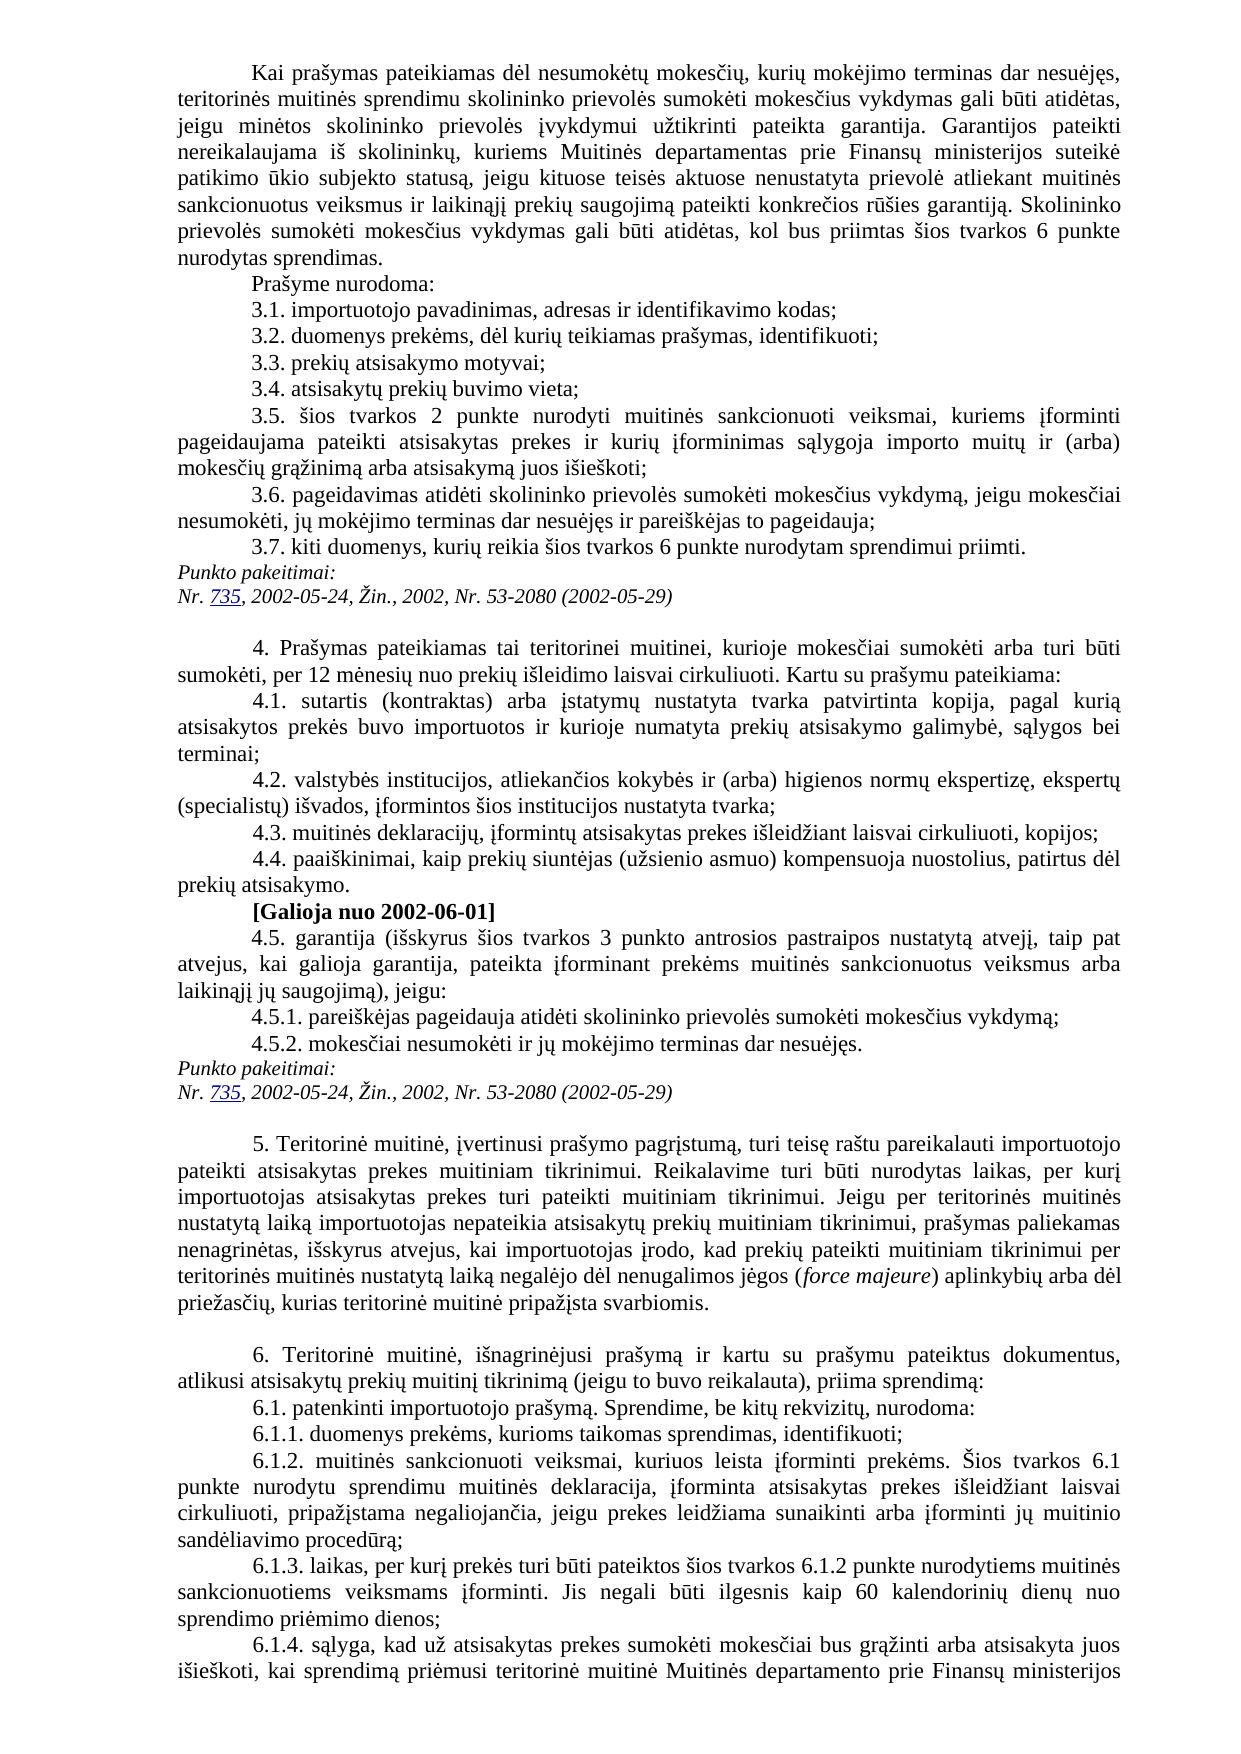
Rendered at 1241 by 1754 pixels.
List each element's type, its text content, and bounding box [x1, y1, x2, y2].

text 6.1.3. laikas, per kurį prekės turi būti pateiktos šios tvarkos 6.1.2 punkte nurodytiems muitinės sankcionuotiems veiksmams įforminti. Jis negali būti ilgesnis kaip 60 kalendorinių dienų nuo sprendimo priėmimo dienos; [177, 1552, 1122, 1631]
text 6.1.2. muitinės sankcionuoti veiksmai, kuriuos leista įforminti prekėms. Šios tvarkos 6.1 punkte nurodytu sprendimu muitinės deklaracija, įforminta atsisakytas prekes išleidžiant laisvai cirkuliuoti, pripažįstama negaliojančia, jeigu prekes leidžiama sunaikinti arba įforminti jų muitinio sandėliavimo procedūrą; [177, 1447, 1122, 1552]
text 3.4. atsisakytų prekių buvimo vieta; [177, 375, 1122, 402]
text 4.5.2. mokesčiai nesumokėti ir jų mokėjimo terminas dar nesuėjęs. [177, 1029, 1122, 1056]
text 3.1. importuotojo pavadinimas, adresas ir identifikavimo kodas; [177, 296, 1122, 323]
text 3.3. prekių atsisakymo motyvai; [177, 349, 1122, 375]
text 4.5. garantija (išskyrus šios tvarkos 3 punkto antrosios pastraipos nustatytą atvejį, taip pat atvejus, kai galioja garantija, pateikta įforminant prekėms muitinės sankcionuotus veiksmus arba laikinąjį jų saugojimą), jeigu: [177, 924, 1122, 1003]
text 4.4. paaiškinimai, kaip prekių siuntėjas (užsienio asmuo) kompensuoja nuostolius, patirtus dėl prekių atsisakymo. [177, 845, 1122, 898]
text 6.1.4. sąlyga, kad už atsisakytas prekes sumokėti mokesčiai bus grąžinti arba atsisakyta juos išieškoti, kai sprendimą priėmusi teritorinė muitinė Muitinės departamento prie Finansų ministerijos [177, 1631, 1122, 1684]
text Punkto pakeitimai: [177, 560, 1122, 584]
text 3.7. kiti duomenys, kurių reikia šios tvarkos 6 punkte nurodytam sprendimui priimti. [177, 533, 1122, 560]
text Nr. 735, 2002-05-24, Žin., 2002, Nr. 53-2080 (2002-05-29) [177, 1080, 1122, 1104]
text 3.6. pageidavimas atidėti skolininko prievolės sumokėti mokesčius vykdymą, jeigu mokesčiai nesumokėti, jų mokėjimo terminas dar nesuėjęs ir pareiškėjas to pageidauja; [177, 481, 1122, 533]
text Kai prašymas pateikiamas dėl nesumokėtų mokesčių, kurių mokėjimo terminas dar nesuėjęs, teritorinės muitinės sprendimu skolininko prievolės sumokėti mokesčius vykdymas gali būti atidėtas, jeigu minėtos skolininko prievolės įvykdymui užtikrinti pateikta garantija. Garantijos pateikti nereikalaujama iš skolininkų, kuriems Muitinės departamentas prie Finansų ministerijos suteikė patikimo ūkio subjekto statusą, jeigu kituose teisės aktuose nenustatyta prievolė atliekant muitinės sankcionuotus veiksmus ir laikinąjį prekių saugojimą pateikti konkrečios rūšies garantiją. Skolininko prievolės sumokėti mokesčius vykdymas gali būti atidėtas, kol bus priimtas šios tvarkos 6 punkte nurodytas sprendimas. [177, 59, 1122, 270]
text Prašyme nurodoma: [177, 270, 1122, 296]
text Nr. 735, 2002-05-24, Žin., 2002, Nr. 53-2080 (2002-05-29) [177, 584, 1122, 608]
text 5. Teritorinė muitinė, įvertinusi prašymo pagrįstumą, turi teisę raštu pareikalauti importuotojo pateikti atsisakytas prekes muitiniam tikrinimui. Reikalavime turi būti nurodytas laikas, per kurį importuotojas atsisakytas prekes turi pateikti muitiniam tikrinimui. Jeigu per teritorinės muitinės nustatytą laiką importuotojas nepateikia atsisakytų prekių muitiniam tikrinimui, prašymas paliekamas nenagrinėtas, išskyrus atvejus, kai importuotojas įrodo, kad prekių pateikti muitiniam tikrinimui per teritorinės muitinės nustatytą laiką negalėjo dėl nenugalimos jėgos (force majeure) aplinkybių arba dėl priežasčių, kurias teritorinė muitinė pripažįsta svarbiomis. [177, 1130, 1122, 1315]
text 4.5.1. pareiškėjas pageidauja atidėti skolininko prievolės sumokėti mokesčius vykdymą; [177, 1003, 1122, 1029]
text 4.2. valstybės institucijos, atliekančios kokybės ir (arba) higienos normų ekspertizę, ekspertų (specialistų) išvados, įformintos šios institucijos nustatyta tvarka; [177, 766, 1122, 819]
text 3.2. duomenys prekėms, dėl kurių teikiamas prašymas, identifikuoti; [177, 323, 1122, 349]
text 3.5. šios tvarkos 2 punkte nurodyti muitinės sankcionuoti veiksmai, kuriems įforminti pageidaujama pateikti atsisakytas prekes ir kurių įforminimas sąlygoja importo muitų ir (arba) mokesčių grąžinimą arba atsisakymą juos išieškoti; [177, 402, 1122, 481]
text 6. Teritorinė muitinė, išnagrinėjusi prašymą ir kartu su prašymu pateiktus dokumentus, atlikusi atsisakytų prekių muitinį tikrinimą (jeigu to buvo reikalauta), priima sprendimą: [177, 1341, 1122, 1394]
text 6.1. patenkinti importuotojo prašymą. Sprendime, be kitų rekvizitų, nurodoma: [177, 1394, 1122, 1420]
text 4. Prašymas pateikiamas tai teritorinei muitinei, kurioje mokesčiai sumokėti arba turi būti sumokėti, per 12 mėnesių nuo prekių išleidimo laisvai cirkuliuoti. Kartu su prašymu pateikiama: [177, 634, 1122, 687]
text Punkto pakeitimai: [177, 1056, 1122, 1080]
text 6.1.1. duomenys prekėms, kurioms taikomas sprendimas, identifikuoti; [177, 1420, 1122, 1447]
text 4.1. sutartis (kontraktas) arba įstatymų nustatyta tvarka patvirtinta kopija, pagal kurią atsisakytos prekės buvo importuotos ir kurioje numatyta prekių atsisakymo galimybė, sąlygos bei terminai; [177, 687, 1122, 766]
text 4.3. muitinės deklaracijų, įformintų atsisakytas prekes išleidžiant laisvai cirkuliuoti, kopijos; [177, 819, 1122, 845]
text [Galioja nuo 2002-06-01] [177, 898, 1122, 924]
